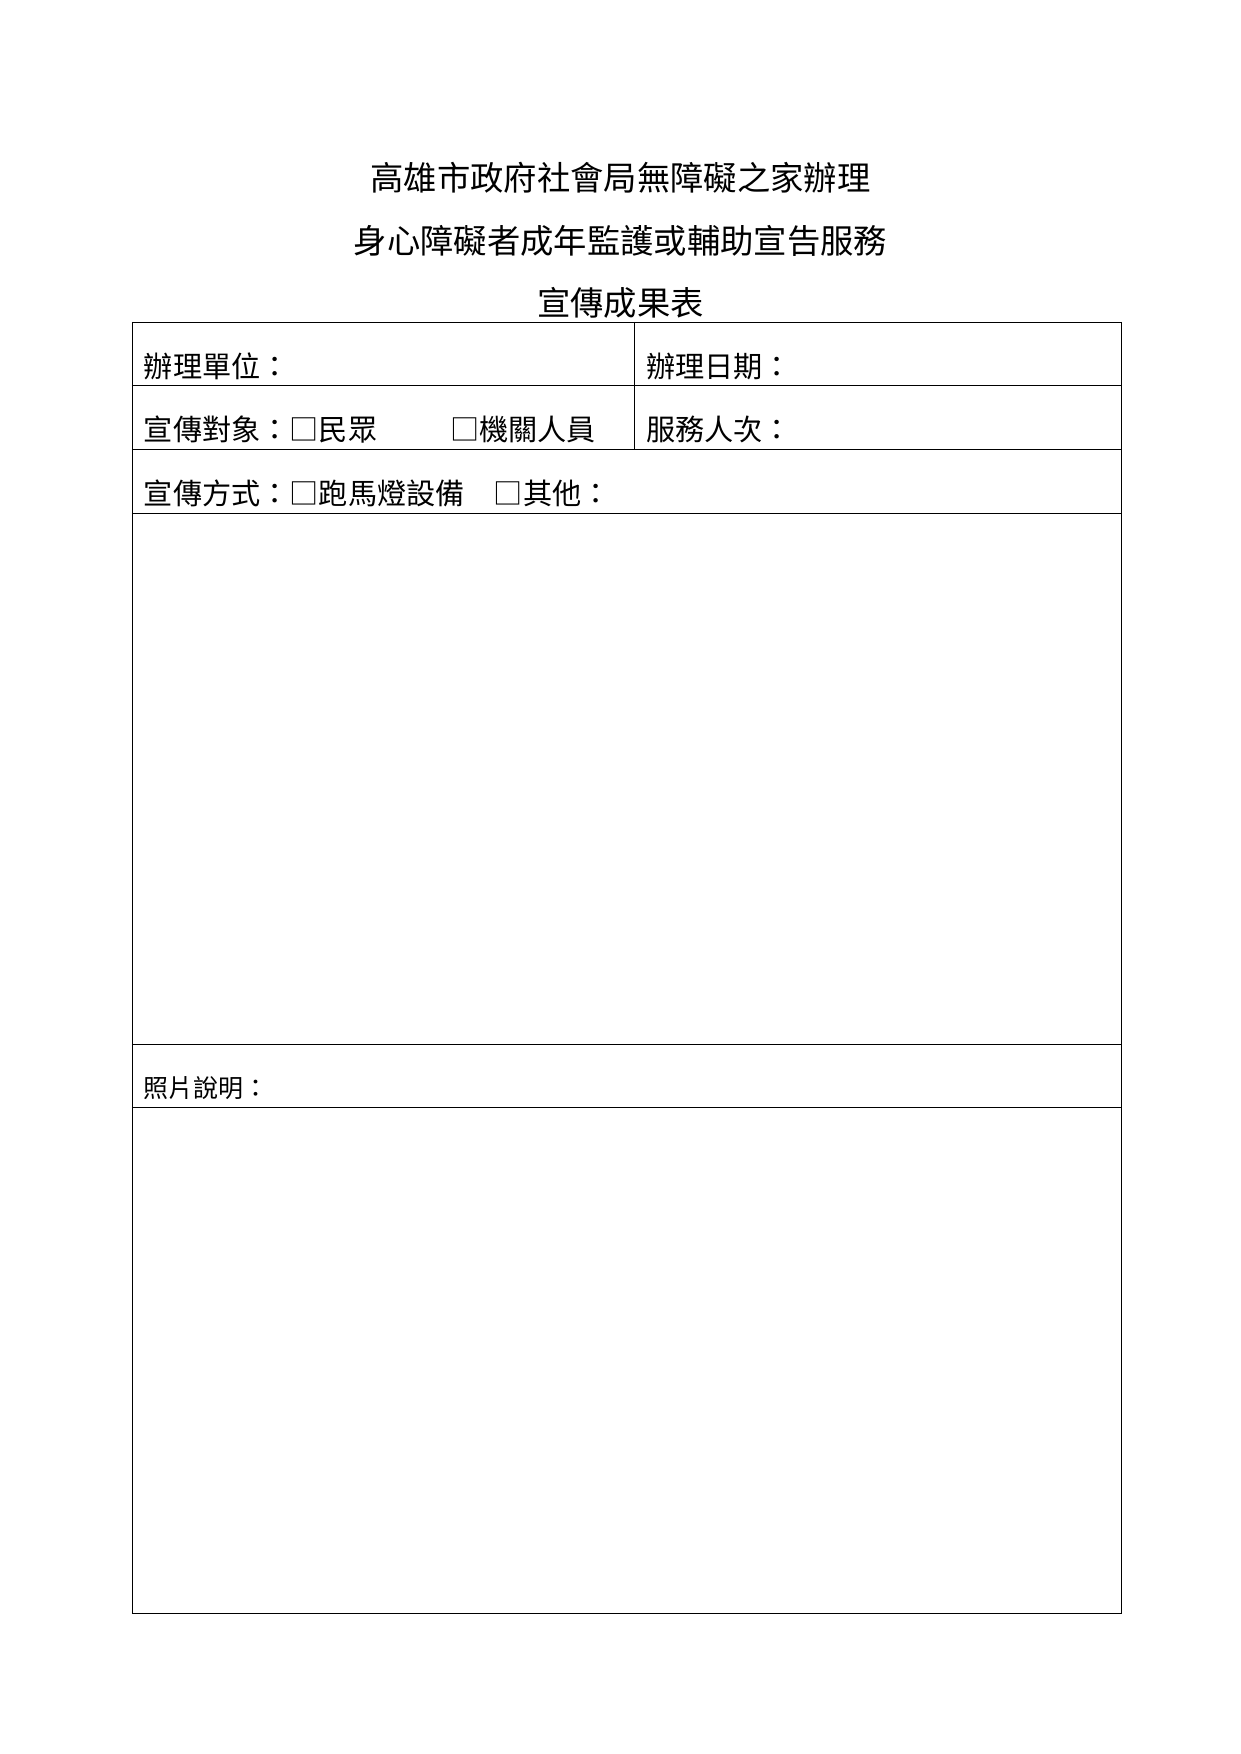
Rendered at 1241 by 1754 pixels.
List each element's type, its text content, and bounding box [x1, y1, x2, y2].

text 高雄市政府社會局無障礙之家辦理 [118, 134, 1122, 197]
table_cell 請張貼相片 [133, 1108, 1121, 1613]
text 身心障礙者成年監護或輔助宣告服務 [118, 197, 1122, 259]
table_cell 服務人次： [635, 386, 1121, 449]
text 宣傳成果表 [118, 259, 1122, 322]
table_cell 宣傳對象：□民眾 □機關人員 [133, 386, 634, 449]
table_cell 照片說明： [133, 1045, 1121, 1107]
table_cell 宣傳方式：□跑馬燈設備 □其他： [133, 450, 1121, 512]
table_header 辦理日期： [635, 323, 1121, 385]
table_cell 請張貼相片 [133, 514, 1121, 1044]
table_header 辦理單位： [133, 323, 634, 385]
